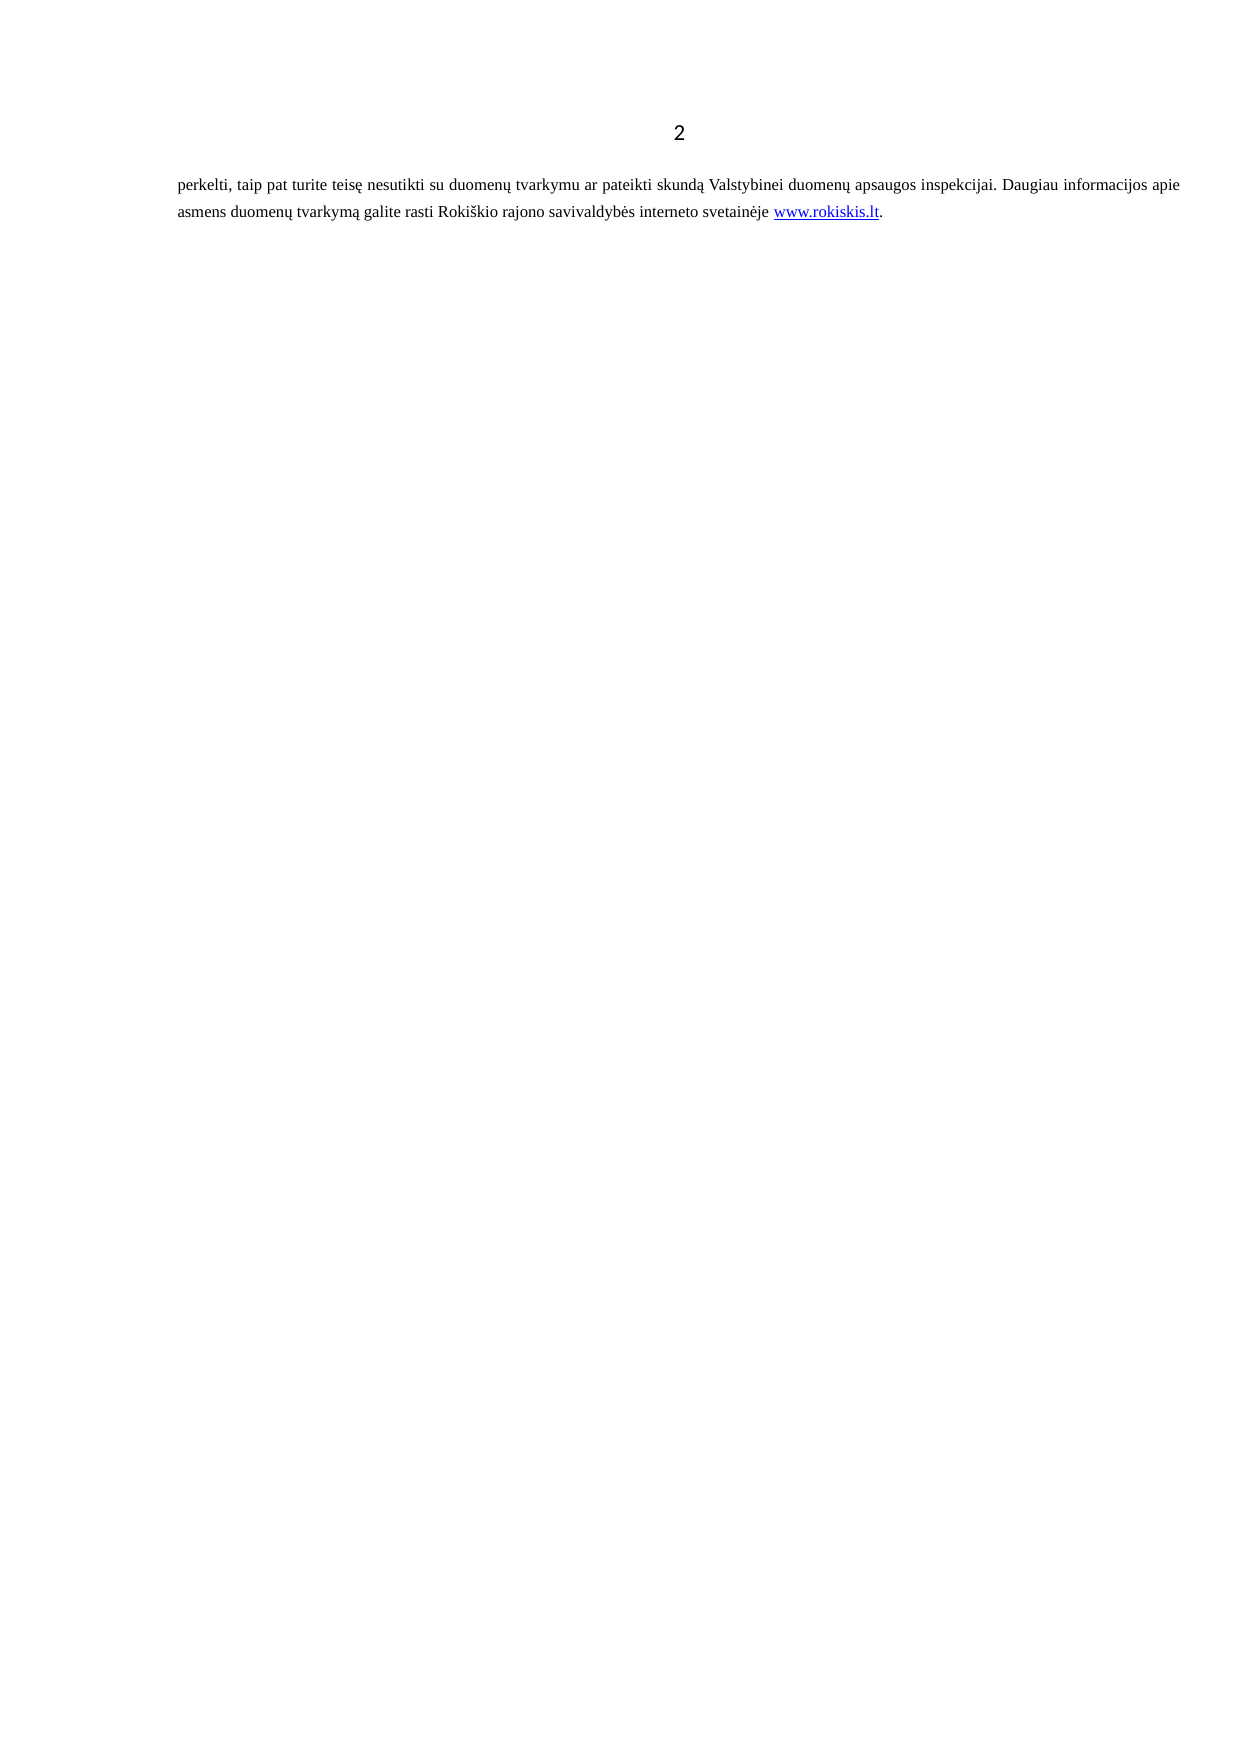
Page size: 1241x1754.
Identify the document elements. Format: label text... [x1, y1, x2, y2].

text perkelti, taip pat turite teisę nesutikti su duomenų tvarkymu ar pateikti skundą Valstybinei duomenų apsaugos inspekcijai. Daugiau informacijos apie asmens duomenų tvarkymą galite rasti Rokiškio rajono savivaldybės interneto svetainėje www.rokiskis.lt. [177, 175, 1181, 223]
